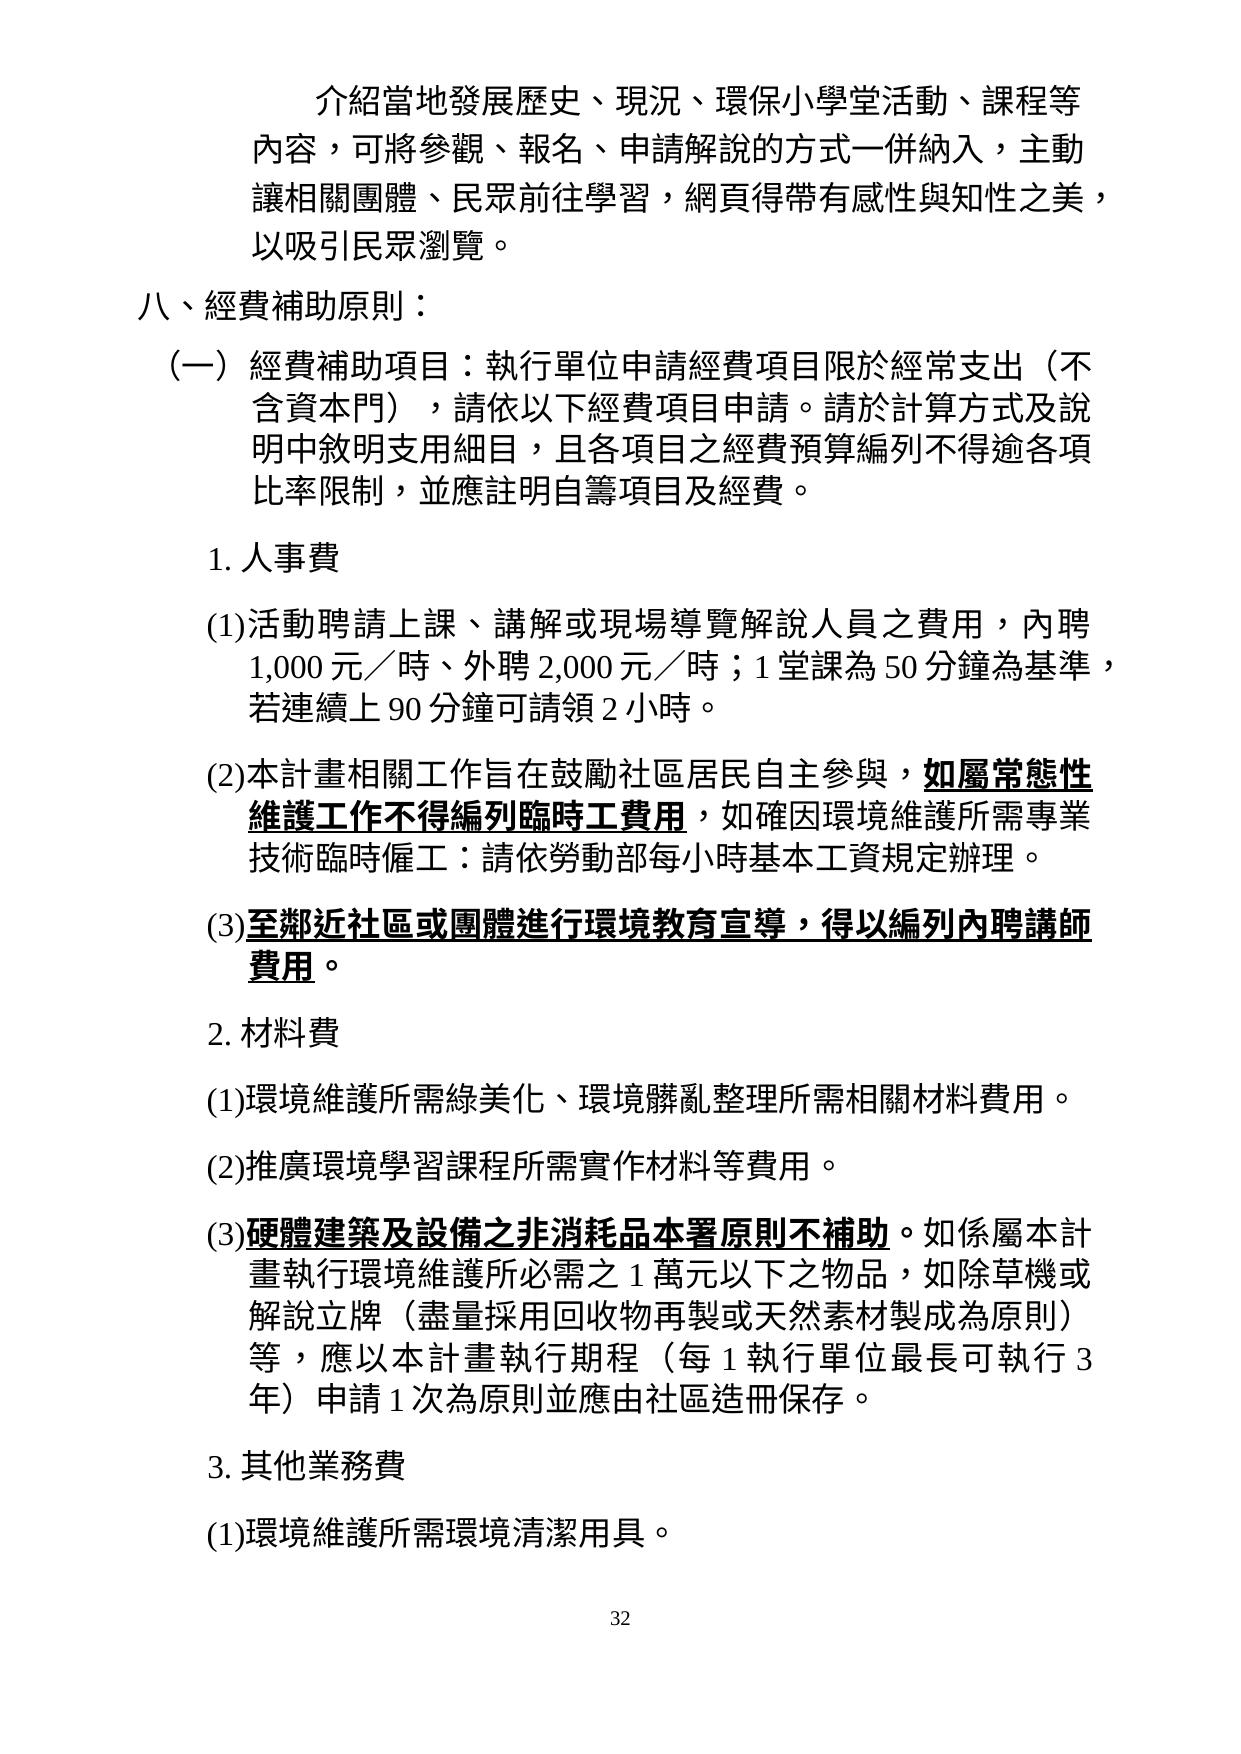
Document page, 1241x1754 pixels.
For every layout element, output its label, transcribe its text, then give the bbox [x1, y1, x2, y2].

text (2)推廣環境學習課程所需實作材料等費用。 [206, 1145, 1092, 1187]
text 3. 其他業務費 [207, 1445, 1092, 1487]
text (3)硬體建築及設備之非消耗品本署原則不補助。如係屬本計畫執行環境維護所必需之1萬元以下之物品，如除草機或解說立牌（盡量採用回收物再製或天然素材製成為原則）等，應以本計畫執行期程（每1執行單位最長可執行3年）申請1次為原則並應由社區造冊保存。 [206, 1212, 1092, 1420]
text (1)環境維護所需綠美化、環境髒亂整理所需相關材料費用。 [206, 1078, 1092, 1120]
text (1)活動聘請上課、講解或現場導覽解說人員之費用，內聘1,000元／時、外聘2,000元／時；1堂課為50分鐘為基準，若連續上90分鐘可請領2小時。 [206, 603, 1092, 728]
text (1)環境維護所需環境清潔用具。 [206, 1512, 1092, 1553]
text （一）經費補助項目：執行單位申請經費項目限於經常支出（不含資本門），請依以下經費項目申請。請於計算方式及說明中敘明支用細目，且各項目之經費預算編列不得逾各項比率限制，並應註明自籌項目及經費。 [148, 345, 1092, 512]
text (3)至鄰近社區或團體進行環境教育宣導，得以編列內聘講師費用。 [206, 903, 1092, 987]
text 2. 材料費 [207, 1012, 1092, 1053]
text 介紹當地發展歷史、現況、環保小學堂活動、課程等內容，可將參觀、報名、申請解說的方式一併納入，主動讓相關團體、民眾前往學習，網頁得帶有感性與知性之美，以吸引民眾瀏覽。 [251, 75, 1092, 268]
text (2)本計畫相關工作旨在鼓勵社區居民自主參與，如屬常態性維護工作不得編列臨時工費用，如確因環境維護所需專業技術臨時僱工：請依勞動部每小時基本工資規定辦理。 [206, 753, 1092, 878]
text 八、經費補助原則： [138, 286, 1092, 327]
text 1. 人事費 [207, 537, 1092, 578]
